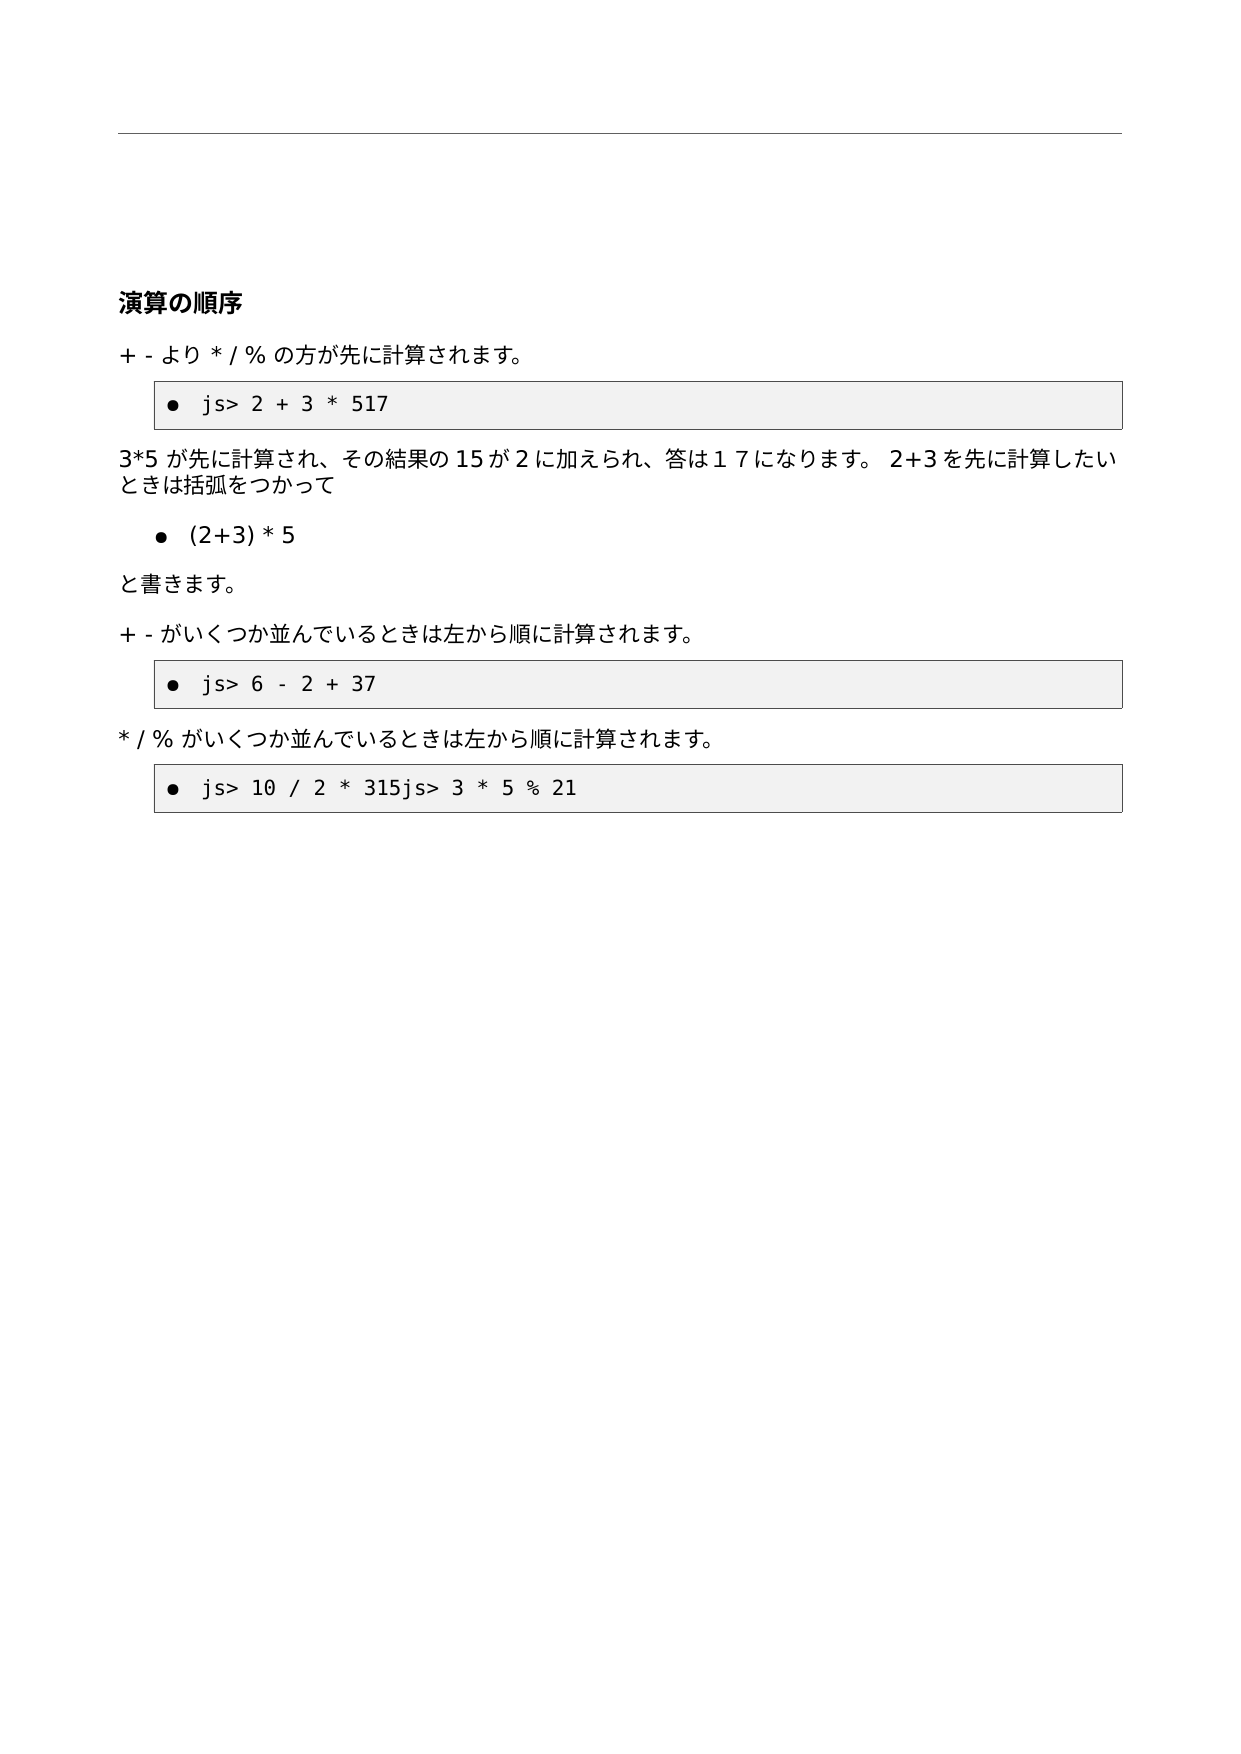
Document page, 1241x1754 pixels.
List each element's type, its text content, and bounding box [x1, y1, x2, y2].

text + - より * / % の方が先に計算されます。 [118, 342, 1122, 369]
list js> 2 + 3 * 517 [155, 382, 1122, 429]
subtitle 演算の順序 [118, 289, 1122, 318]
text 3*5 が先に計算され、その結果の15が2に加えられ、答は１７になります。 2+3を先に計算したいときは括弧をつかって [118, 446, 1122, 499]
list js> 10 / 2 * 315js> 3 * 5 % 21 [155, 765, 1122, 812]
list (2+3) * 5 [153, 522, 1122, 549]
list js> 6 - 2 + 37 [155, 661, 1122, 708]
text + - がいくつか並んでいるときは左から順に計算されます。 [118, 621, 1122, 648]
text * / % がいくつか並んでいるときは左から順に計算されます。 [118, 726, 1122, 752]
text と書きます。 [118, 572, 1122, 598]
